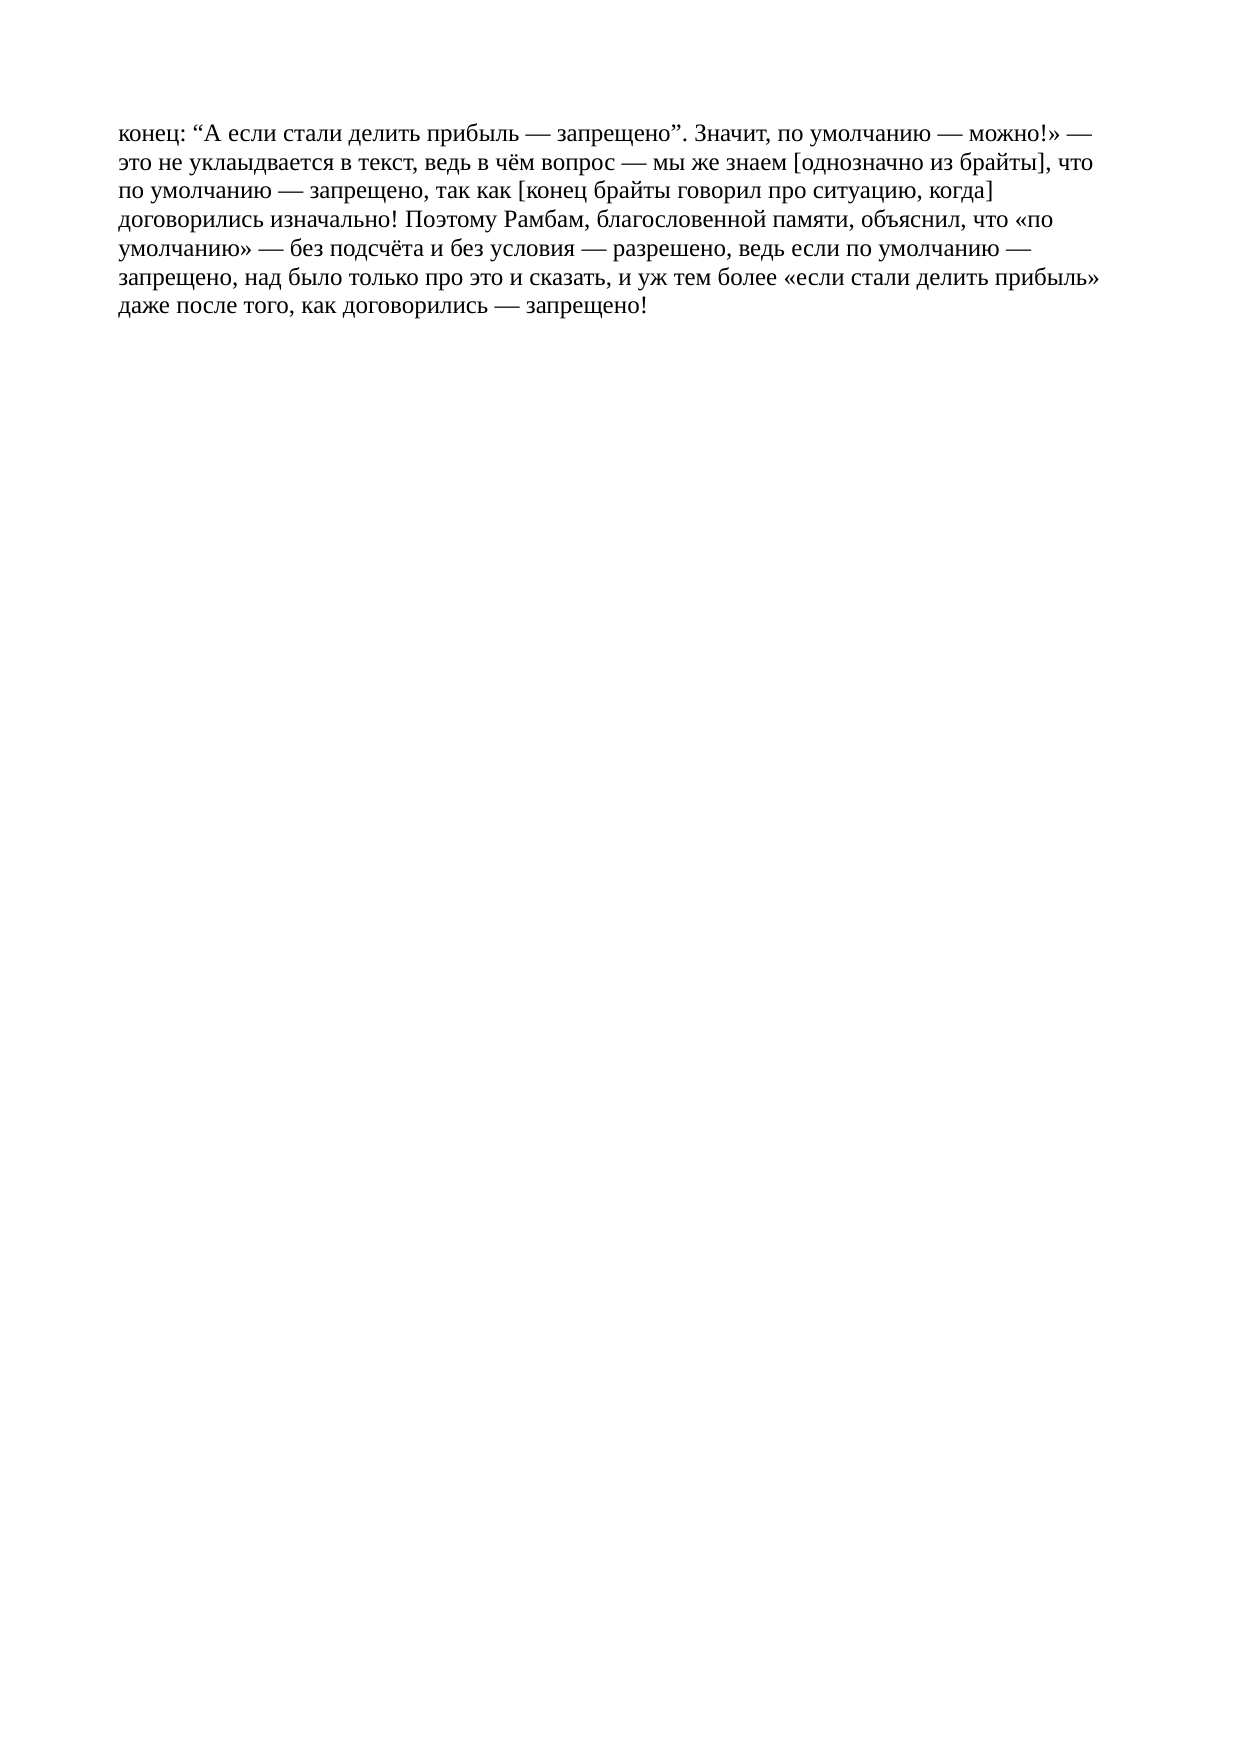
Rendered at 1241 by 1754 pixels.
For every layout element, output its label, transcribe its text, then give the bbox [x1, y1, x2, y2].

text Но вот РААВАД, благословенной памяти, объясняет, что речь идёт о ситуации, когда договорились изначально. То есть, хотя и договорились изначально, если потом они пошли делить поровну — запрещено, ведь так как начали делить, получается что первоначальное условие было обманом. И в таком случае, когда пытаются сделать вывод: «Процетирую тебе конец: “А если стали делить прибыль — запрещено”. Значит, по умолчанию — можно!» — это не уклаыдвается в текст, ведь в чём вопрос — мы же знаем [однозначно из брайты], что по умолчанию — запрещено, так как [конец брайты говорил про ситуацию, когда] договорились изначально! Поэтому Рамбам, благословенной памяти, объяснил, что «по умолчанию» — без подсчёта и без условия — разрешено, ведь если по умолчанию — запрещено, над было только про это и сказать, и уж тем более «если стали делить прибыль» даже после того, как договорились — запрещено! [118, 118, 1122, 204]
